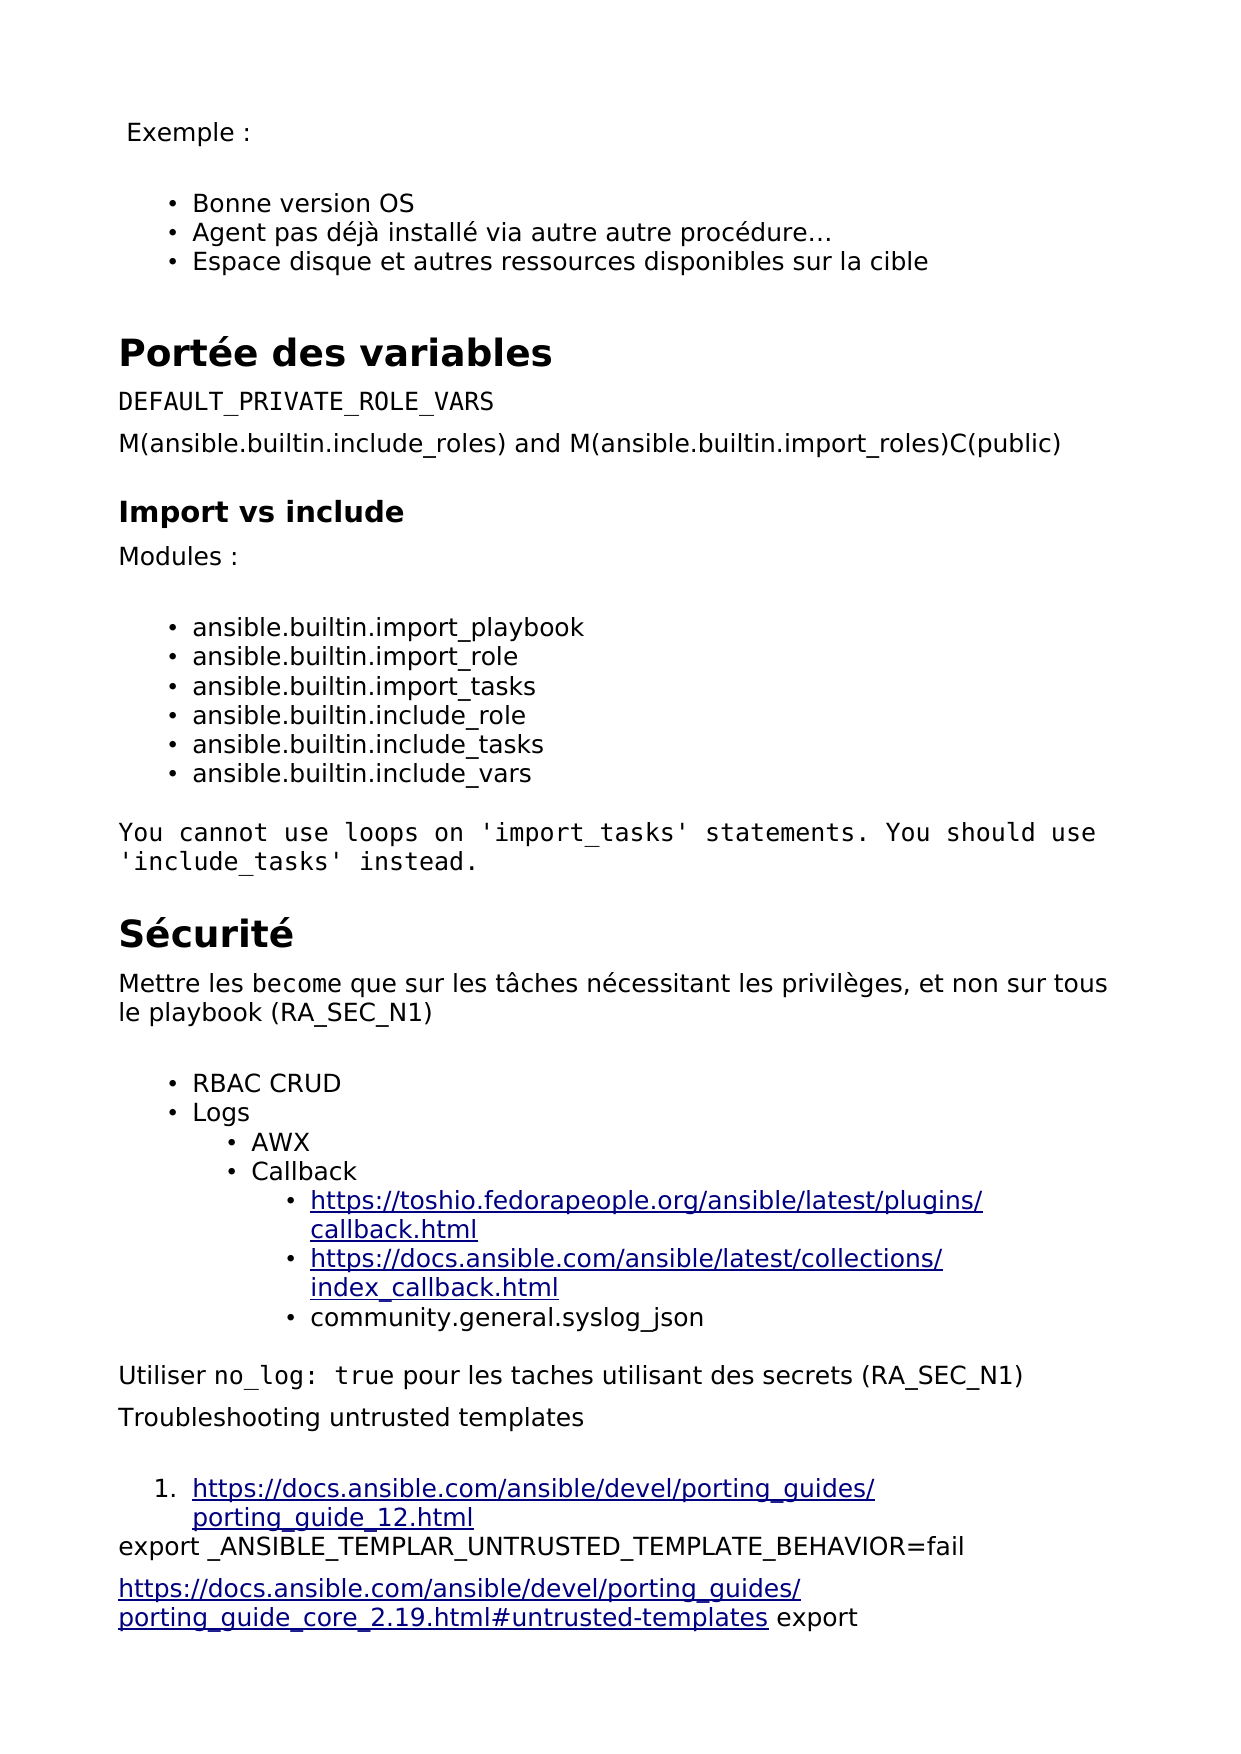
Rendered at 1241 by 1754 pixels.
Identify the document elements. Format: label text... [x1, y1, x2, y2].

list https://docs.ansible.com/ansible/latest/collections/index_callback.html [295, 1244, 1122, 1303]
text DEFAULT_PRIVATE_ROLE_VARS [118, 387, 1122, 417]
text Troubleshooting untrusted templates [118, 1403, 1122, 1432]
list ansible.builtin.import_tasks [177, 672, 1122, 701]
list https://docs.ansible.com/ansible/devel/porting_guides/porting_guide_12.html [177, 1474, 1122, 1532]
list Bonne version OS [177, 189, 1122, 218]
subtitle Import vs include [118, 496, 1122, 530]
list Agent pas déjà installé via autre autre procédure… [177, 218, 1122, 248]
list ansible.builtin.include_vars [177, 759, 1122, 788]
text Exemple : [118, 118, 1122, 147]
list Callback [236, 1157, 1122, 1186]
subtitle Portée des variables [118, 331, 1122, 375]
text Mettre les become que sur les tâches nécessitant les privilèges, et non sur tous le playbook (RA_SEC_N1) [118, 969, 1122, 1027]
list ansible.builtin.include_tasks [177, 730, 1122, 759]
text Modules : [118, 542, 1122, 571]
text M(ansible.builtin.include_roles) and M(ansible.builtin.import_roles)C(public) [118, 429, 1122, 458]
list https://toshio.fedorapeople.org/ansible/latest/plugins/callback.html [295, 1186, 1122, 1244]
list Logs [177, 1098, 1122, 1128]
text You cannot use loops on 'import_tasks' statements. You should use 'include_tasks' instead. [118, 818, 1122, 876]
list ansible.builtin.import_playbook [177, 613, 1122, 642]
list RBAC CRUD [177, 1069, 1122, 1098]
list Espace disque et autres ressources disponibles sur la cible [177, 248, 1122, 277]
text export _ANSIBLE_TEMPLAR_UNTRUSTED_TEMPLATE_BEHAVIOR=fail [118, 1532, 1122, 1562]
text Utiliser no_log: true pour les taches utilisant des secrets (RA_SEC_N1) [118, 1361, 1122, 1391]
subtitle Sécurité [118, 913, 1122, 957]
text https://docs.ansible.com/ansible/devel/porting_guides/porting_guide_core_2.19.html#untrusted-templates export [118, 1574, 1122, 1632]
list AWX [236, 1128, 1122, 1157]
list ansible.builtin.import_role [177, 642, 1122, 672]
list community.general.syslog_json [295, 1303, 1122, 1332]
list ansible.builtin.include_role [177, 701, 1122, 730]
